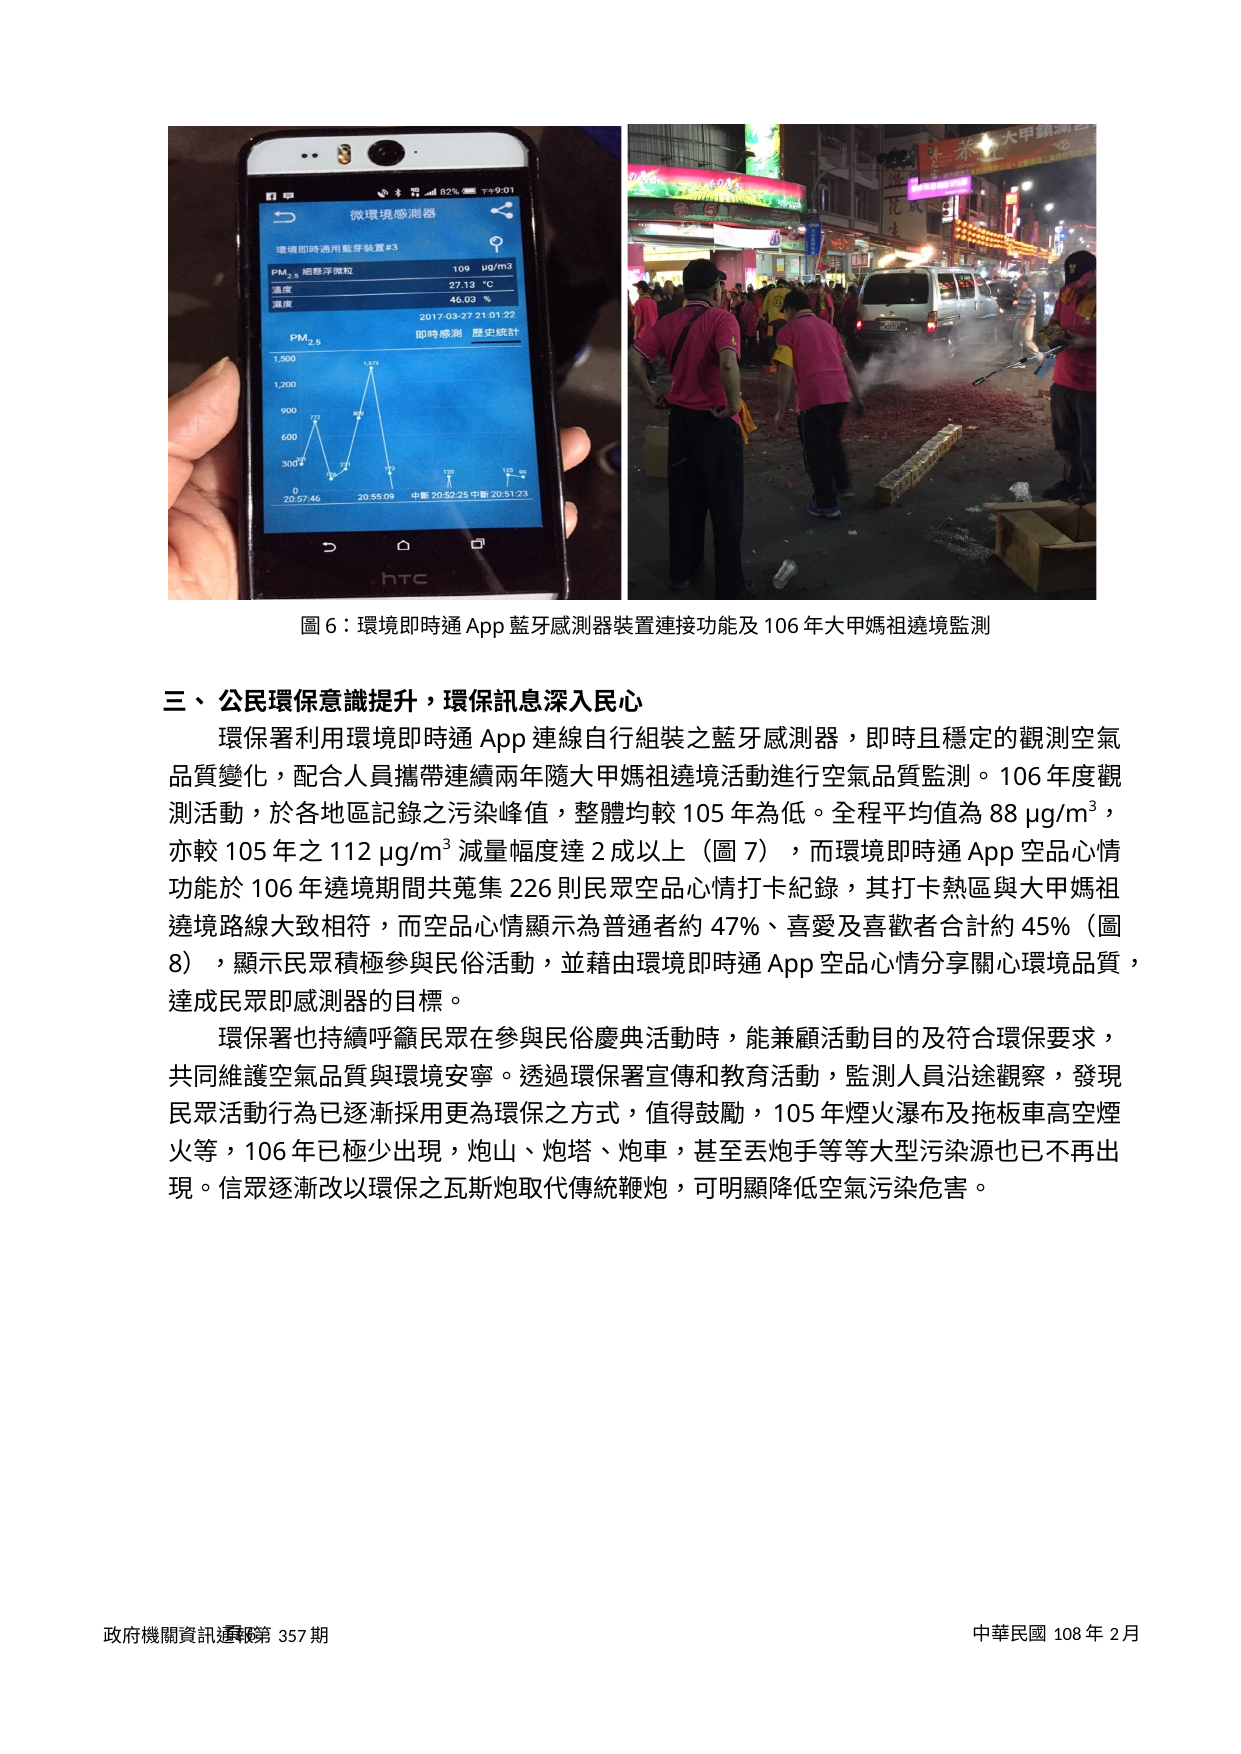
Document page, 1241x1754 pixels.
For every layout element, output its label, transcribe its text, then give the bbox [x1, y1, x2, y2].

picture [627, 124, 1097, 600]
text 圖6：環境即時通App藍牙感測器裝置連接功能及106年大甲媽祖遶境監測 [168, 606, 1122, 643]
picture [168, 126, 622, 600]
text 環保署利用環境即時通App連線自行組裝之藍牙感測器，即時且穩定的觀測空氣品質變化，配合人員攜帶連續兩年隨大甲媽祖遶境活動進行空氣品質監測。106年度觀測活動，於各地區記錄之污染峰值，整體均較105年為低。全程平均值為88 μg/m3，亦較105年之112 μg/m3 減量幅度達2成以上（圖7），而環境即時通App空品心情功能於106年遶境期間共蒐集226則民眾空品心情打卡紀錄，其打卡熱區與大甲媽祖遶境路線大致相符，而空品心情顯示為普通者約47%、喜愛及喜歡者合計約45%（圖8），顯示民眾積極參與民俗活動，並藉由環境即時通App空品心情分享關心環境品質，達成民眾即感測器的目標。 [168, 718, 1122, 1018]
text 環保署也持續呼籲民眾在參與民俗慶典活動時，能兼顧活動目的及符合環保要求，共同維護空氣品質與環境安寧。透過環保署宣傳和教育活動，監測人員沿途觀察，發現民眾活動行為已逐漸採用更為環保之方式，值得鼓勵，105年煙火瀑布及拖板車高空煙火等，106年已極少出現，炮山、炮塔、炮車，甚至丟炮手等等大型污染源也已不再出現。信眾逐漸改以環保之瓦斯炮取代傳統鞭炮，可明顯降低空氣污染危害。 [168, 1018, 1122, 1206]
subtitle 公民環保意識提升，環保訊息深入民心 [162, 681, 1122, 718]
